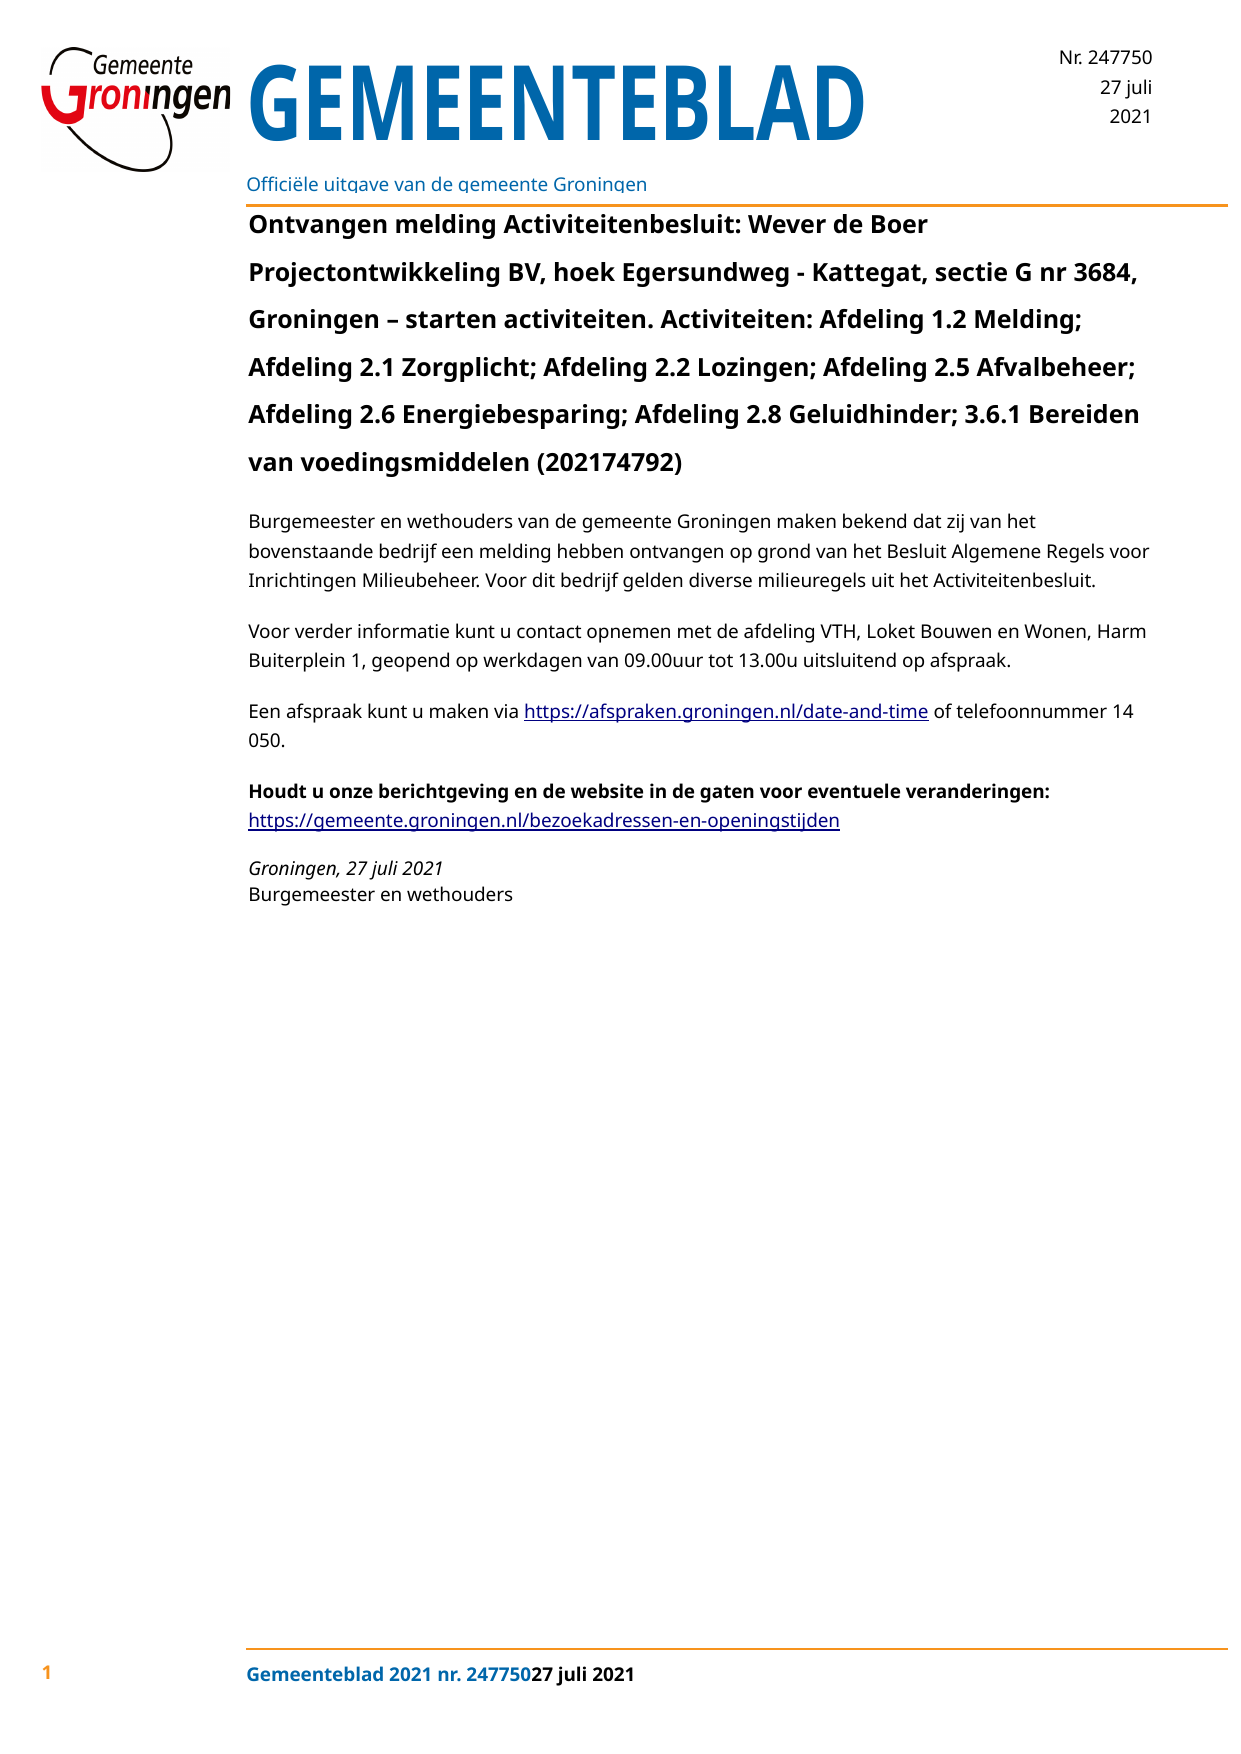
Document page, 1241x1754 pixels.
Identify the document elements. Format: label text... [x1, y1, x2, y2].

text Ontvangen melding Activiteitenbesluit: Wever de Boer Projectontwikkeling BV, hoek Egersundweg - Kattegat, sectie G nr 3684, Groningen – starten activiteiten. Activiteiten: Afdeling 1.2 Melding; Afdeling 2.1 Zorgplicht; Afdeling 2.2 Lozingen; Afdeling 2.5 Afvalbeheer; Afdeling 2.6 Energiebesparing; Afdeling 2.8 Geluidhinder; 3.6.1 Bereiden van voedingsmiddelen (202174792) [248, 207, 1152, 479]
picture [41, 47, 231, 172]
text Een afspraak kunt u maken via https://afspraken.groningen.nl/date-and-time of telefoonnummer 14 050. [248, 698, 1152, 753]
text Burgemeester en wethouders van de gemeente Groningen maken bekend dat zij van het bovenstaande bedrijf een melding hebben ontvangen op grond van het Besluit Algemene Regels voor Inrichtingen Milieubeheer. Voor dit bedrijf gelden diverse milieuregels uit het Activiteitenbesluit. [248, 508, 1152, 593]
text Voor verder informatie kunt u contact opnemen met de afdeling VTH, Loket Bouwen en Wonen, Harm Buiterplein 1, geopend op werkdagen van 09.00uur tot 13.00u uitsluitend op afspraak. [248, 618, 1152, 673]
text Burgemeester en wethouders [248, 881, 1152, 907]
text Houdt u onze berichtgeving en de website in de gaten voor eventuele veranderingen: https://gemeente.groningen.nl/bezoekadressen-en-openingstijden [248, 778, 1152, 833]
text Groningen, 27 juli 2021 [248, 855, 1152, 881]
